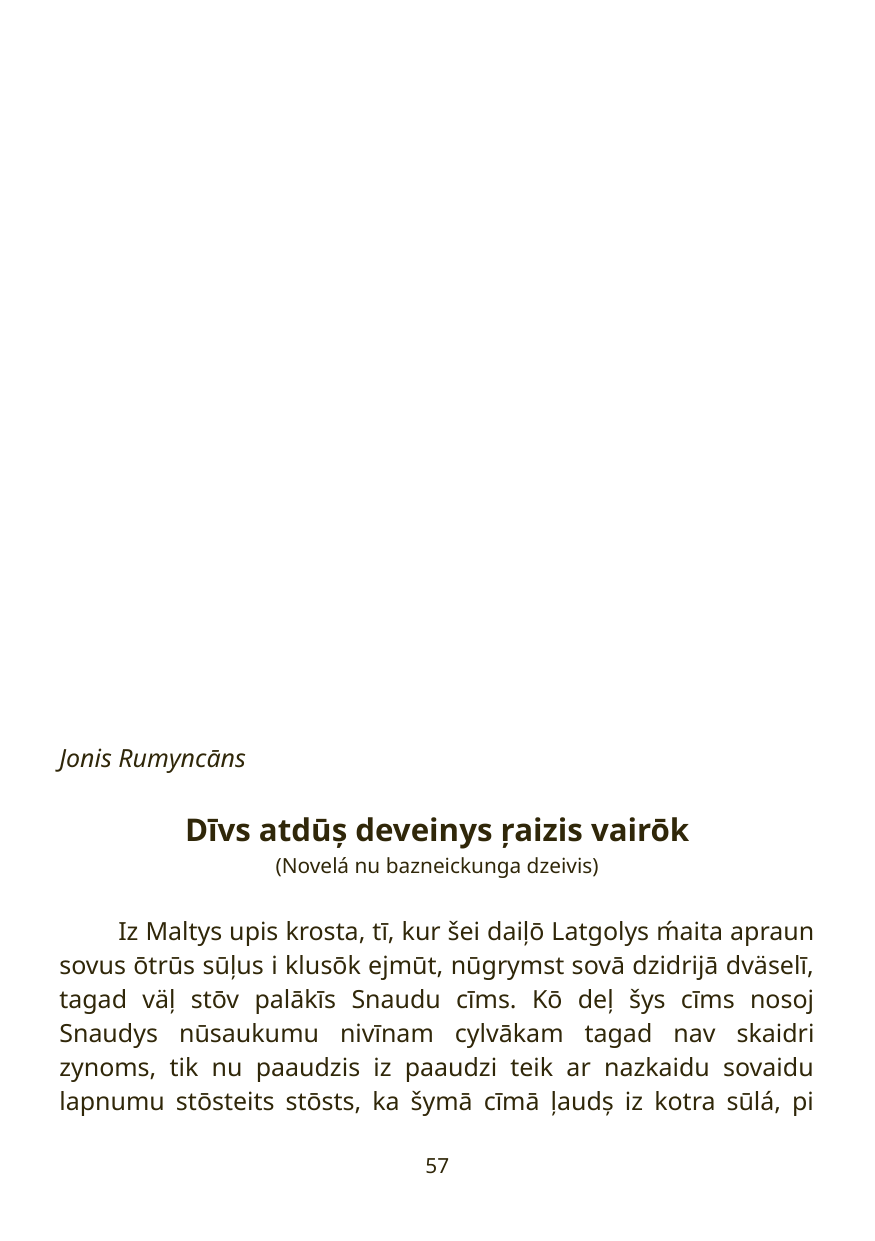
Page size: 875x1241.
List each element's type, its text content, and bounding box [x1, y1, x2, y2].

text Dīvs atdūș deveinys ŗaizis vairōk [59, 808, 815, 851]
text (Novelá nu bazneickunga dzeivis) [59, 851, 815, 879]
text Jonis Rumyncāns [59, 740, 815, 774]
text Iz Maltys upis krosta, tī, kur šei daiļō Latgolys ḿaita apraun sovus ōtrūs sūļus i klusōk ejmūt, nūgrymst sovā dzidrijā dväselī, tagad väļ stōv palākīs Snaudu cīms. Kō deļ šys cīms nosoj Snaudys nūsaukumu nivīnam cylvākam tagad nav skaidri zynoms, tik nu paaudzis iz paaudzi teik ar nazkaidu sovaidu lapnumu stōsteits stōsts, ka šymā cīmā ļaudș iz kotra sūlá, pi [59, 913, 815, 1118]
